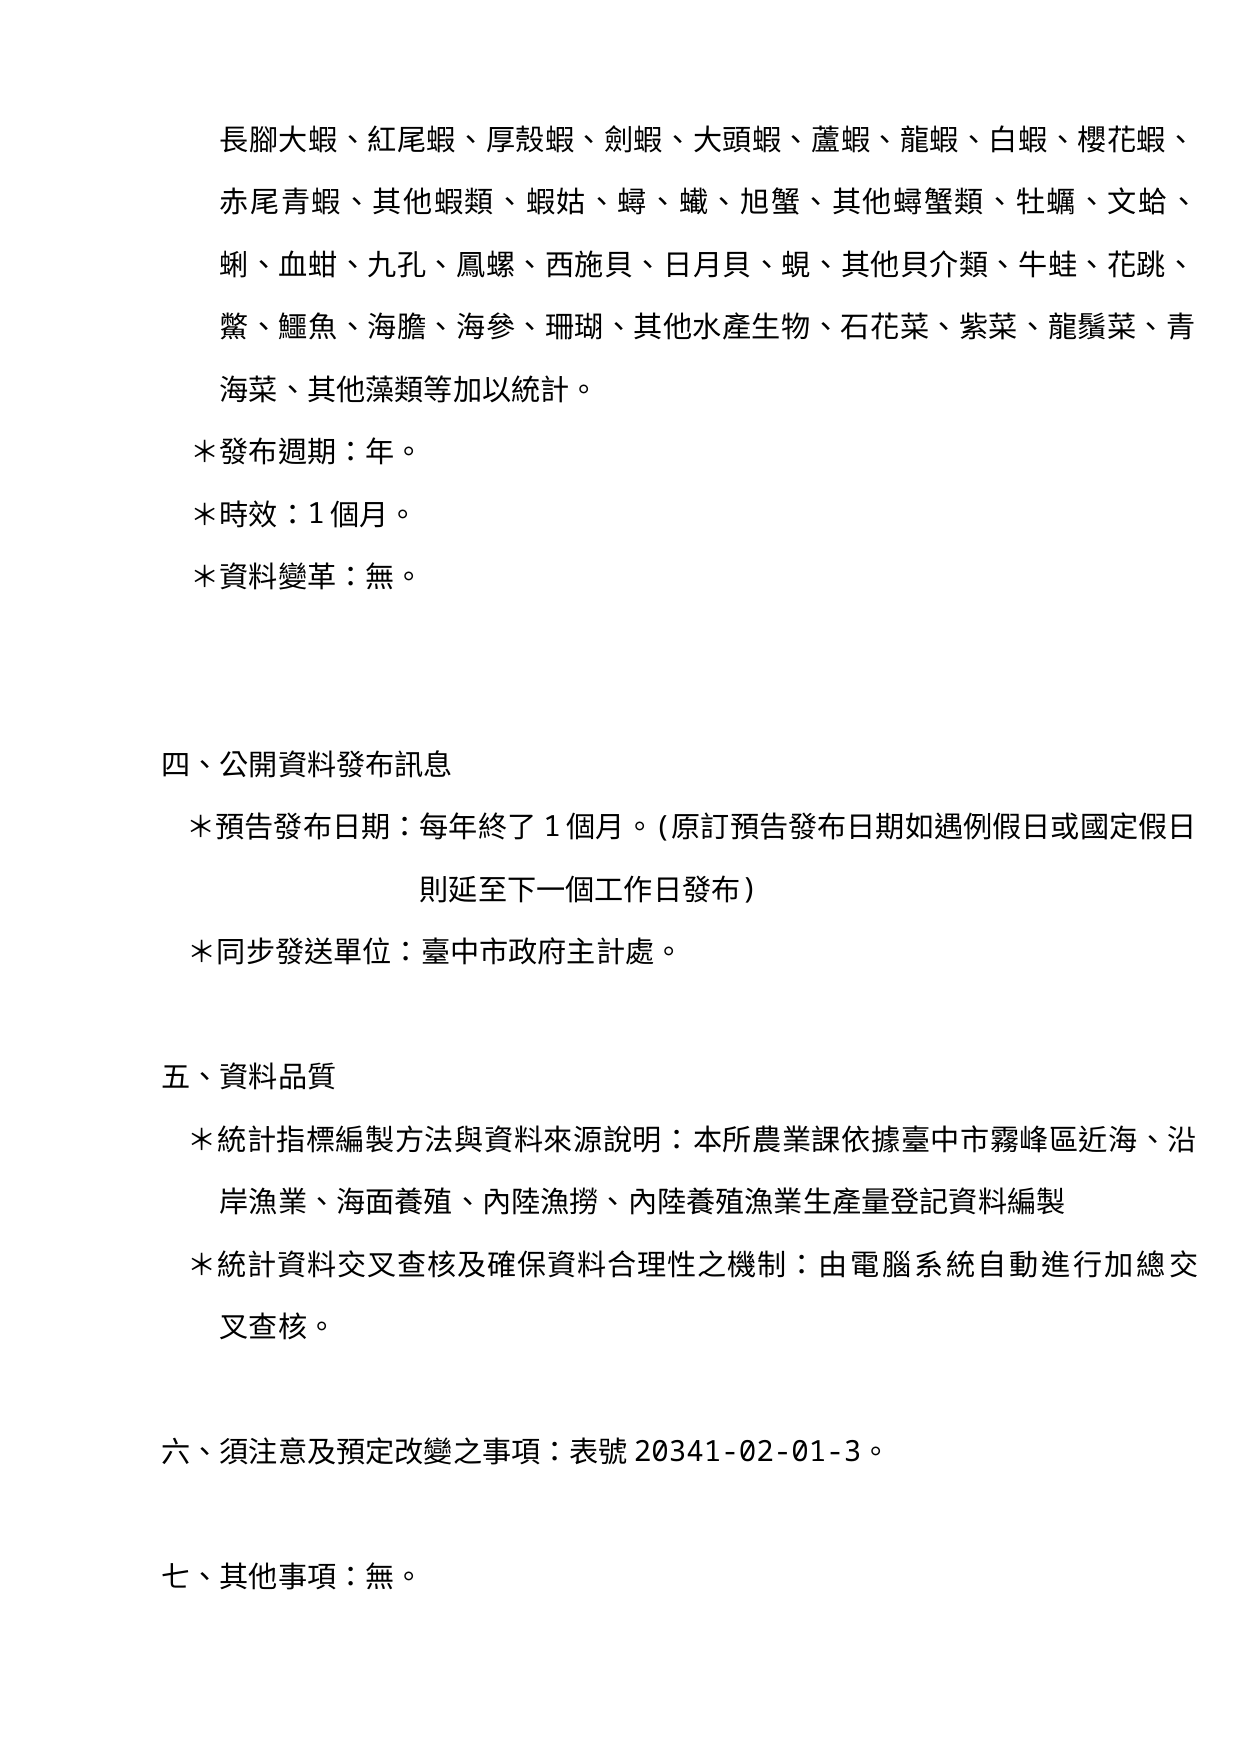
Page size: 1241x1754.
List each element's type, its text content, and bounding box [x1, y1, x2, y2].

table_header 長腳大蝦、紅尾蝦、厚殼蝦、劍蝦、大頭蝦、蘆蝦、龍蝦、白蝦、櫻花蝦、赤尾青蝦、其他蝦類、蝦姑、蟳、蠘、旭蟹、其他蟳蟹類、牡蠣、文蛤、蜊、血蚶、九孔、鳳螺、西施貝、日月貝、蜆、其他貝介類、牛蛙、花跳、鱉、鱷魚、海膽、海參、珊瑚、其他水產生物、石花菜、紫菜、龍鬚菜、青海菜、其他藻類等加以統計。 ＊發布週期：年。 ＊時效：1個月。 ＊資料變革：無。 四、公開資料發布訊息 ＊預告發布日期：每年終了1個月。(原訂預告發布日期如遇例假日或國定假日則延至下一個工作日發布) ＊同步發送單位：臺中市政府主計處。 五、資料品質 ＊統計指標編製方法與資料來源說明：本所農業課依據臺中市霧峰區近海、沿岸漁業、海面養殖、內陸漁撈、內陸養殖漁業生產量登記資料編製 ＊統計資料交叉查核及確保資料合理性之機制：由電腦系統自動進行加總交叉查核。 六、須注意及預定改變之事項：表號20341-02-01-3。 七、其他事項：無。 [150, 96, 1209, 1596]
